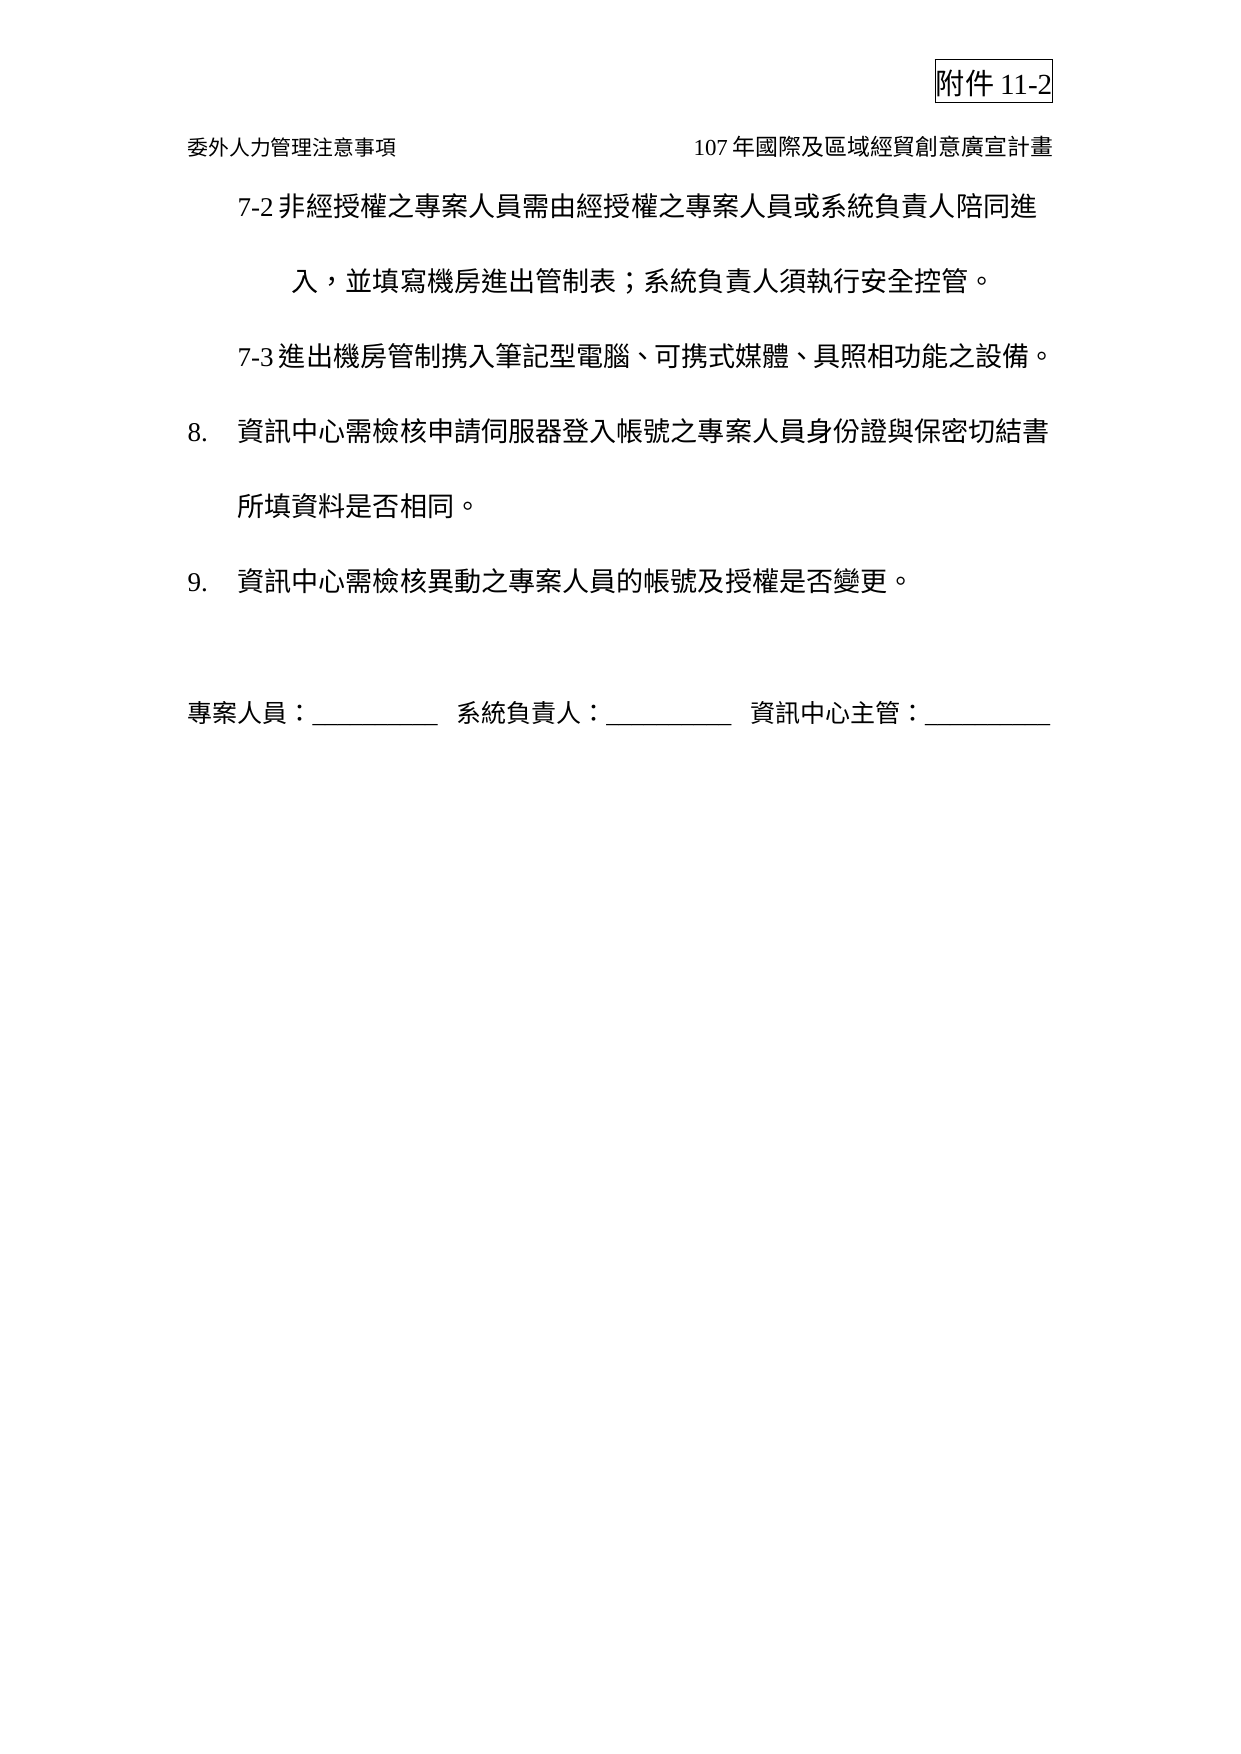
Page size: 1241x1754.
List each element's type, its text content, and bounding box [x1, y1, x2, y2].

text 專案人員：__________ 系統負責人：__________ 資訊中心主管：__________ [187, 692, 1053, 730]
list 資訊中心需檢核申請伺服器登入帳號之專案人員身份證與保密切結書所填資料是否相同。 [187, 392, 1053, 542]
list 資訊中心需檢核異動之專案人員的帳號及授權是否變更。 [187, 542, 1053, 617]
text 7-2非經授權之專案人員需由經授權之專案人員或系統負責人陪同進入，並填寫機房進出管制表；系統負責人須執行安全控管。 [237, 167, 1053, 317]
text 7-3進出機房管制携入筆記型電腦、可携式媒體、具照相功能之設備。 [237, 317, 1053, 392]
